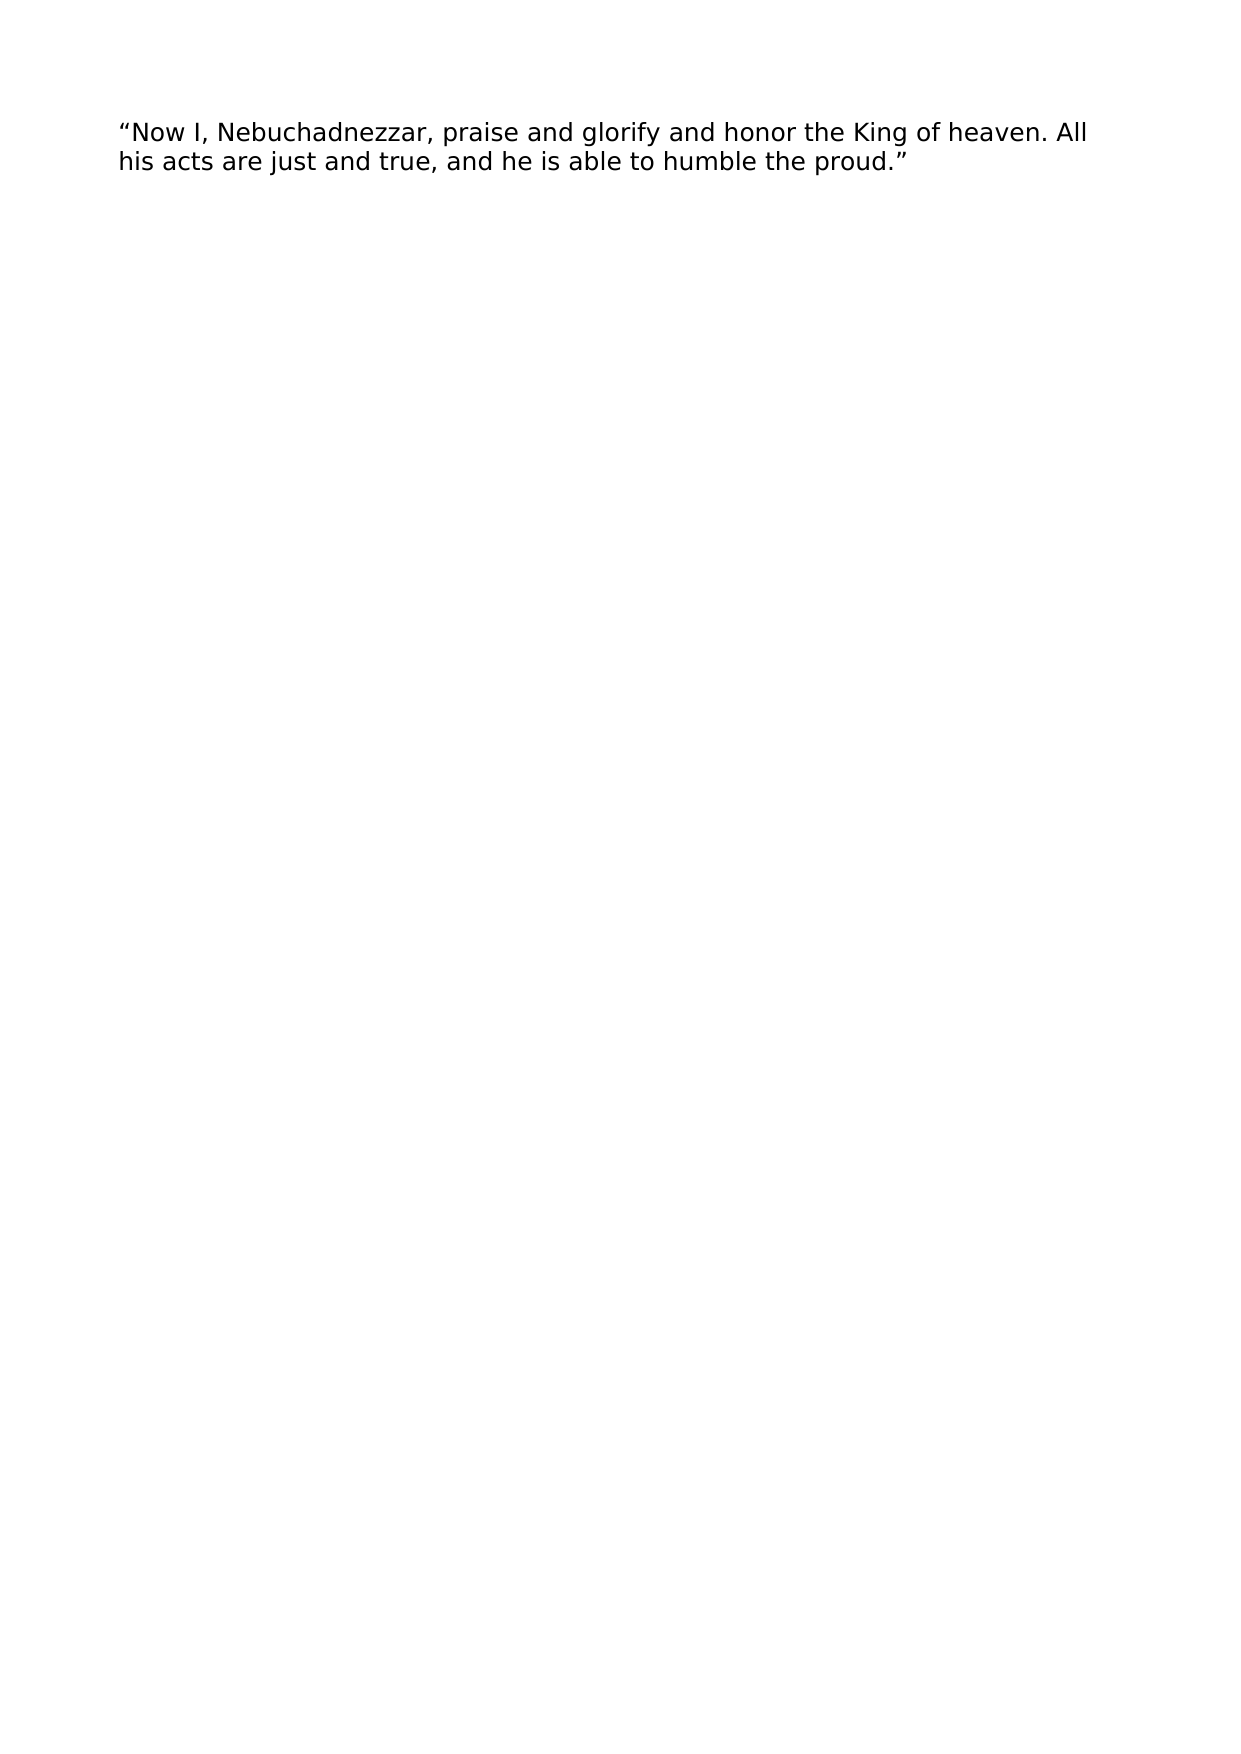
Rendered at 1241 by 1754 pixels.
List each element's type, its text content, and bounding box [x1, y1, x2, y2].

text “Now I, Nebuchadnezzar, praise and glorify and honor the King of heaven. All his acts are just and true, and he is able to humble the proud.” [118, 118, 1122, 176]
